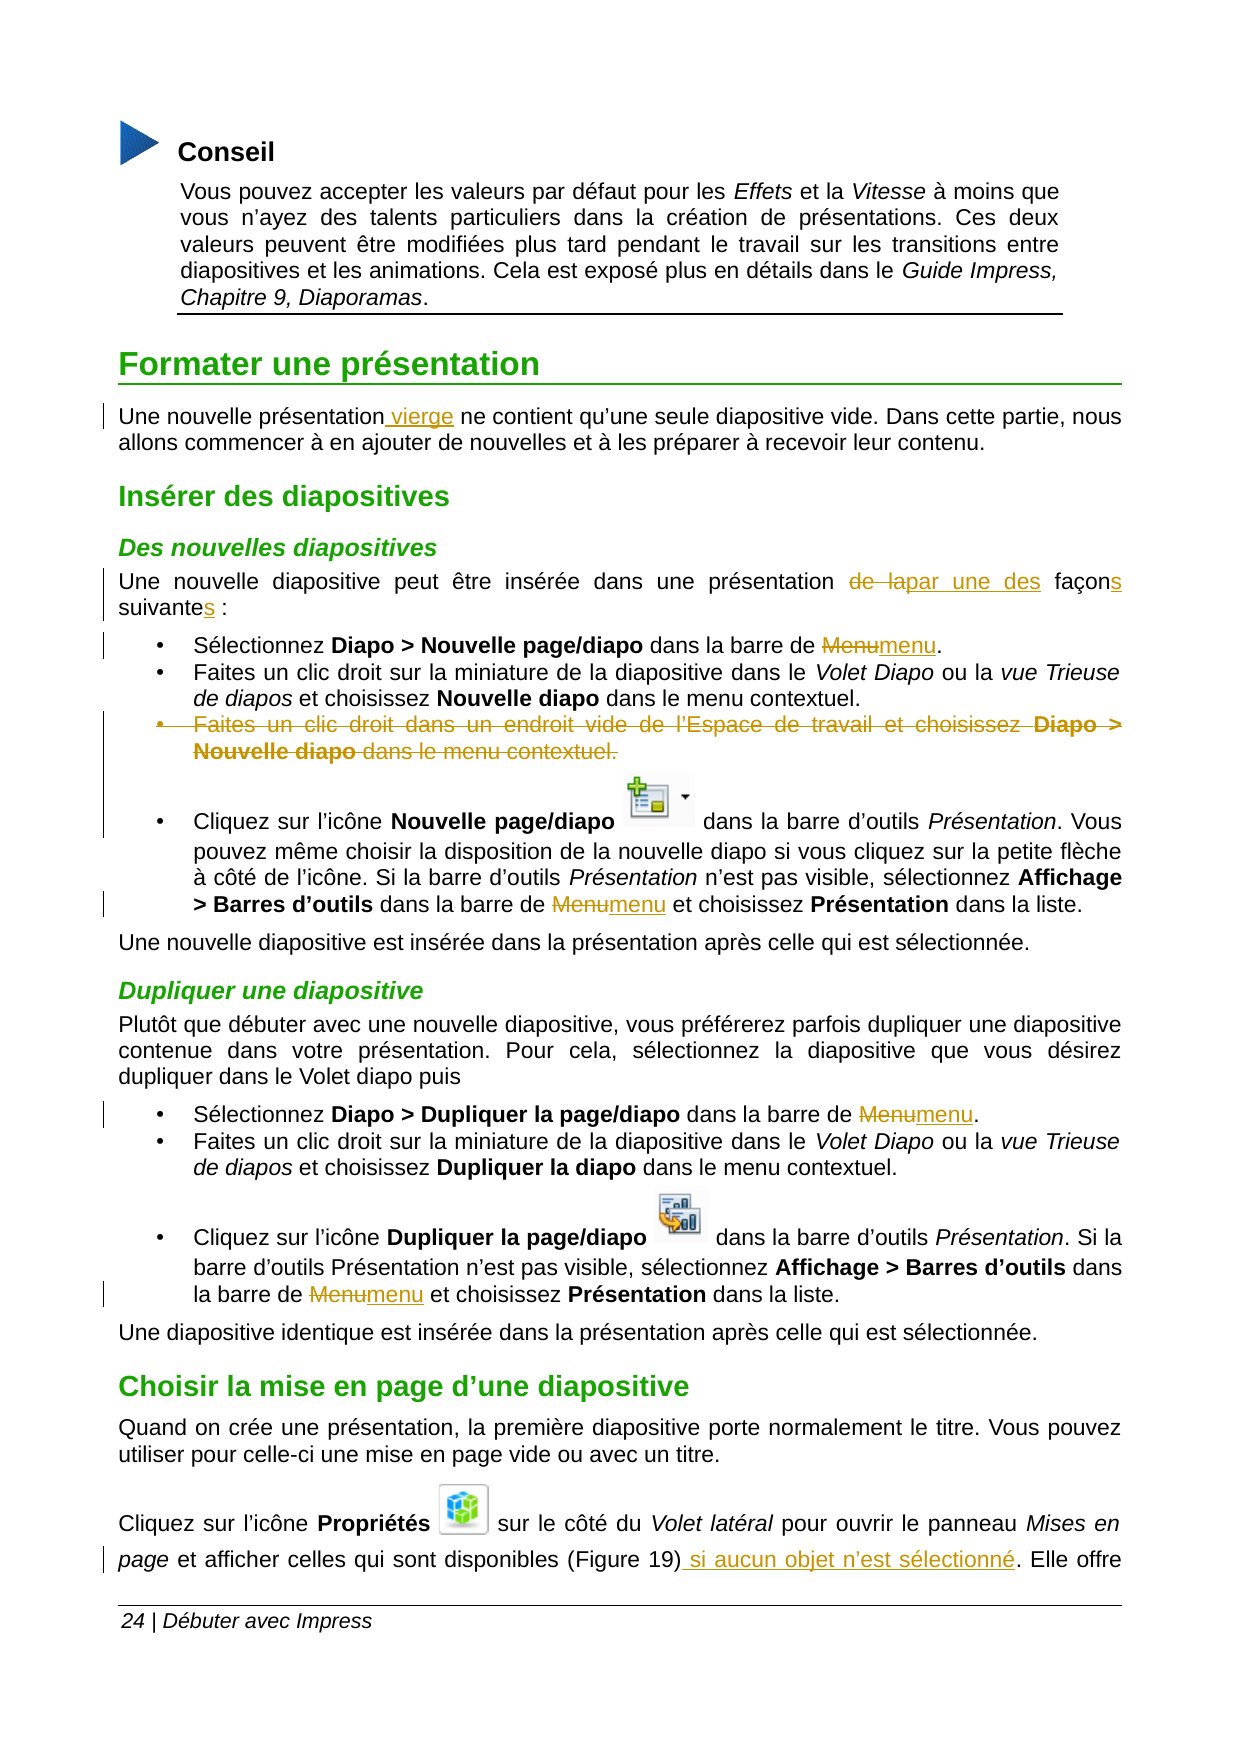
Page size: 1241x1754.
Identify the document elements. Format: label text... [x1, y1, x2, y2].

text Cliquez sur l’icône Propriétés sur le côté du Volet latéral pour ouvrir le panneau Mises en page et afficher celles qui sont disponibles (Figure 19) si aucun objet n’est sélectionné. Elle offre [118, 1479, 1122, 1573]
text Une nouvelle diapositive est insérée dans la présentation après celle qui est sélectionnée. [118, 929, 1122, 955]
text Quand on crée une présentation, la première diapositive porte normalement le titre. Vous pouvez utiliser pour celle-ci une mise en page vide ou avec un titre. [118, 1414, 1122, 1467]
subtitle Formater une présentation [118, 344, 1122, 383]
picture [438, 1484, 489, 1535]
text Une nouvelle diapositive peut être insérée dans une présentation par une des façons suivantes : [118, 568, 1122, 621]
text Une diapositive identique est insérée dans la présentation après celle qui est sélectionnée. [118, 1319, 1122, 1345]
list Sélectionnez Diapo > Nouvelle page/diapo dans la barre de menu. [156, 632, 1122, 659]
list Faites un clic droit sur la miniature de la diapositive dans le Volet Diapo ou la vue Trieuse de diapos et choisissez Nouvelle diapo dans le menu contextuel. [156, 659, 1122, 711]
subtitle Conseil [118, 118, 1122, 167]
list Cliquez sur l’icône Nouvelle page/diapo dans la barre d’outils Présentation. Vous pouvez même choisir la disposition de la nouvelle diapo si vous cliquez sur la petite flèche à côté de l’icône. Si la barre d’outils Présentation n’est pas visible, sélectionnez Affichage > Barres d’outils dans la barre de menu et choisissez Présentation dans la liste. [156, 727, 1122, 764]
list Cliquez sur l’icône Nouvelle page/diapo dans la barre d’outils Présentation. Vous pouvez même choisir la disposition de la nouvelle diapo si vous cliquez sur la petite flèche à côté de l’icône. Si la barre d’outils Présentation n’est pas visible, sélectionnez Affichage > Barres d’outils dans la barre de menu et choisissez Présentation dans la liste. [156, 711, 1122, 726]
list Faites un clic droit sur la miniature de la diapositive dans le Volet Diapo ou la vue Trieuse de diapos et choisissez Dupliquer la diapo dans le menu contextuel. [156, 1128, 1122, 1180]
list Sélectionnez Diapo > Dupliquer la page/diapo dans la barre de menu. [156, 1101, 1122, 1128]
picture [653, 1186, 709, 1243]
list Cliquez sur l’icône Dupliquer la page/diapo dans la barre d’outils Présentation. Si la barre d’outils Présentation n’est pas visible, sélectionnez Affichage > Barres d’outils dans la barre de menu et choisissez Présentation dans la liste. [156, 1180, 1122, 1307]
subtitle Dupliquer une diapositive [118, 976, 1122, 1004]
subtitle Des nouvelles diapositives [118, 533, 1122, 562]
text Une nouvelle présentation vierge ne contient qu’une seule diapositive vide. Dans cette partie, nous allons commencer à en ajouter de nouvelles et à les préparer à recevoir leur contenu. [118, 403, 1122, 455]
subtitle Insérer des diapositives [118, 479, 1122, 512]
text Vous pouvez accepter les valeurs par défaut pour les Effets et la Vitesse à moins que vous n’ayez des talents particuliers dans la création de présentations. Ces deux valeurs peuvent être modifiées plus tard pendant le travail sur les transitions entre diapositives et les animations. Cela est exposé plus en détails dans le Guide Impress, Chapitre 9, Diaporamas. [177, 175, 1063, 313]
text Plutôt que débuter avec une nouvelle diapositive, vous préférerez parfois dupliquer une diapositive contenue dans votre présentation. Pour cela, sélectionnez la diapositive que vous désirez dupliquer dans le Volet diapo puis [118, 1011, 1122, 1089]
picture [623, 770, 696, 827]
subtitle Choisir la mise en page d’une diapositive [118, 1369, 1122, 1402]
